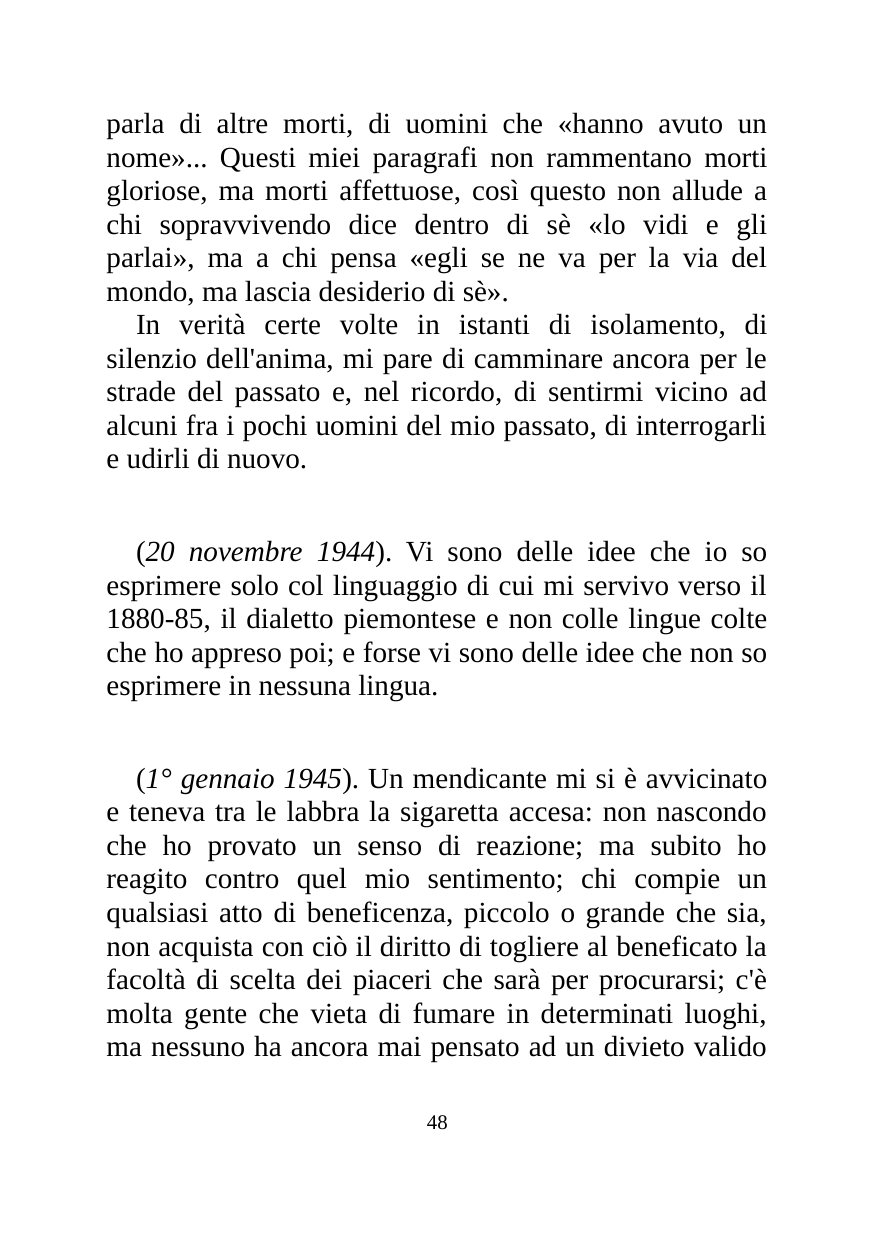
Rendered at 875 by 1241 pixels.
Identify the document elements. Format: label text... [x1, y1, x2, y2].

text (20 novembre 1944). Vi sono delle idee che io so esprimere solo col linguaggio di cui mi servivo verso il 1880-85, il dialetto piemontese e non colle lingue colte che ho appreso poi; e forse vi sono delle idee che non so esprimere in nessuna lingua. [106, 534, 768, 702]
text parla di altre morti, di uomini che «hanno avuto un nome»... Questi miei paragrafi non rammentano morti gloriose, ma morti affettuose, così questo non allude a chi sopravvivendo dice dentro di sè «lo vidi e gli parlai», ma a chi pensa «egli se ne va per la via del mondo, ma lascia desiderio di sè». [106, 106, 768, 307]
text In verità certe volte in istanti di isolamento, di silenzio dell'anima, mi pare di camminare ancora per le strade del passato e, nel ricordo, di sentirmi vicino ad alcuni fra i pochi uomini del mio passato, di interrogarli e udirli di nuovo. [106, 307, 768, 475]
text (1° gennaio 1945). Un mendicante mi si è avvicinato e teneva tra le labbra la sigaretta accesa: non nascondo che ho provato un senso di reazione; ma subito ho reagito contro quel mio sentimento; chi compie un qualsiasi atto di beneficenza, piccolo o grande che sia, non acquista con ciò il diritto di togliere al beneficato la facoltà di scelta dei piaceri che sarà per procurarsi; c'è molta gente che vieta di fumare in determinati luoghi, ma nessuno ha ancora mai pensato ad un divieto valido [106, 761, 768, 1063]
